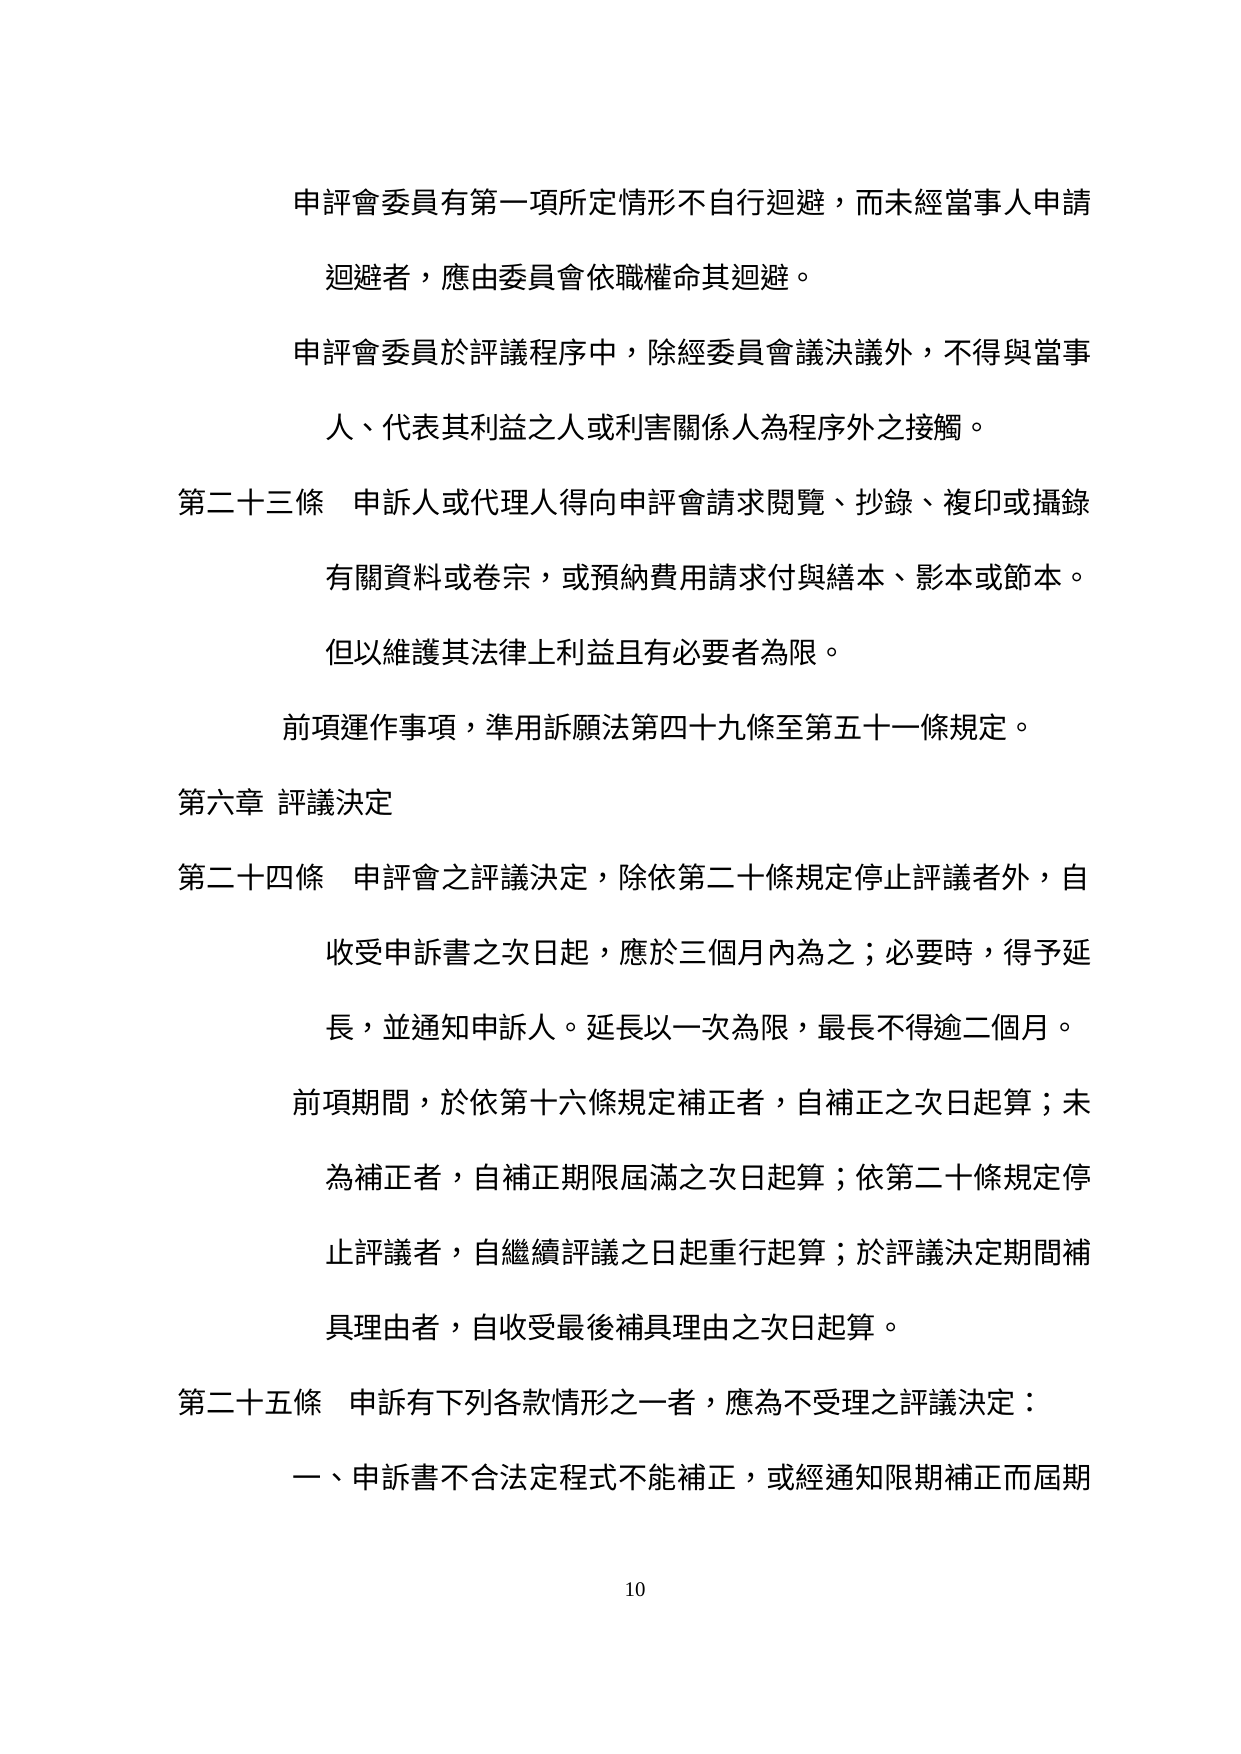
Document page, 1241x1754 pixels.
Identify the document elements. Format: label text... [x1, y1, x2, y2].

text 申評會委員於評議程序中，除經委員會議決議外，不得與當事人、代表其利益之人或利害關係人為程序外之接觸。 [177, 313, 1092, 463]
text 第六章 評議決定 [177, 763, 1092, 838]
text 前項期間，於依第十六條規定補正者，自補正之次日起算；未為補正者，自補正期限屆滿之次日起算；依第二十條規定停止評議者，自繼續評議之日起重行起算；於評議決定期間補具理由者，自收受最後補具理由之次日起算。 [177, 1063, 1092, 1363]
text 第二十三條 申訴人或代理人得向申評會請求閱覽、抄錄、複印或攝錄有關資料或卷宗，或預納費用請求付與繕本、影本或節本。但以維護其法律上利益且有必要者為限。 [177, 463, 1092, 688]
text 一、申訴書不合法定程式不能補正，或經通知限期補正而屆期 [177, 1438, 1092, 1513]
text 第二十四條 申評會之評議決定，除依第二十條規定停止評議者外，自收受申訴書之次日起，應於三個月內為之；必要時，得予延長，並通知申訴人。延長以一次為限，最長不得逾二個月。 [177, 838, 1092, 1063]
text 前項運作事項，準用訴願法第四十九條至第五十一條規定。 [177, 688, 1092, 763]
text 申評會委員有第一項所定情形不自行迴避，而未經當事人申請迴避者，應由委員會依職權命其迴避。 [177, 163, 1092, 313]
text 第二十五條 申訴有下列各款情形之一者，應為不受理之評議決定： [177, 1363, 1092, 1438]
